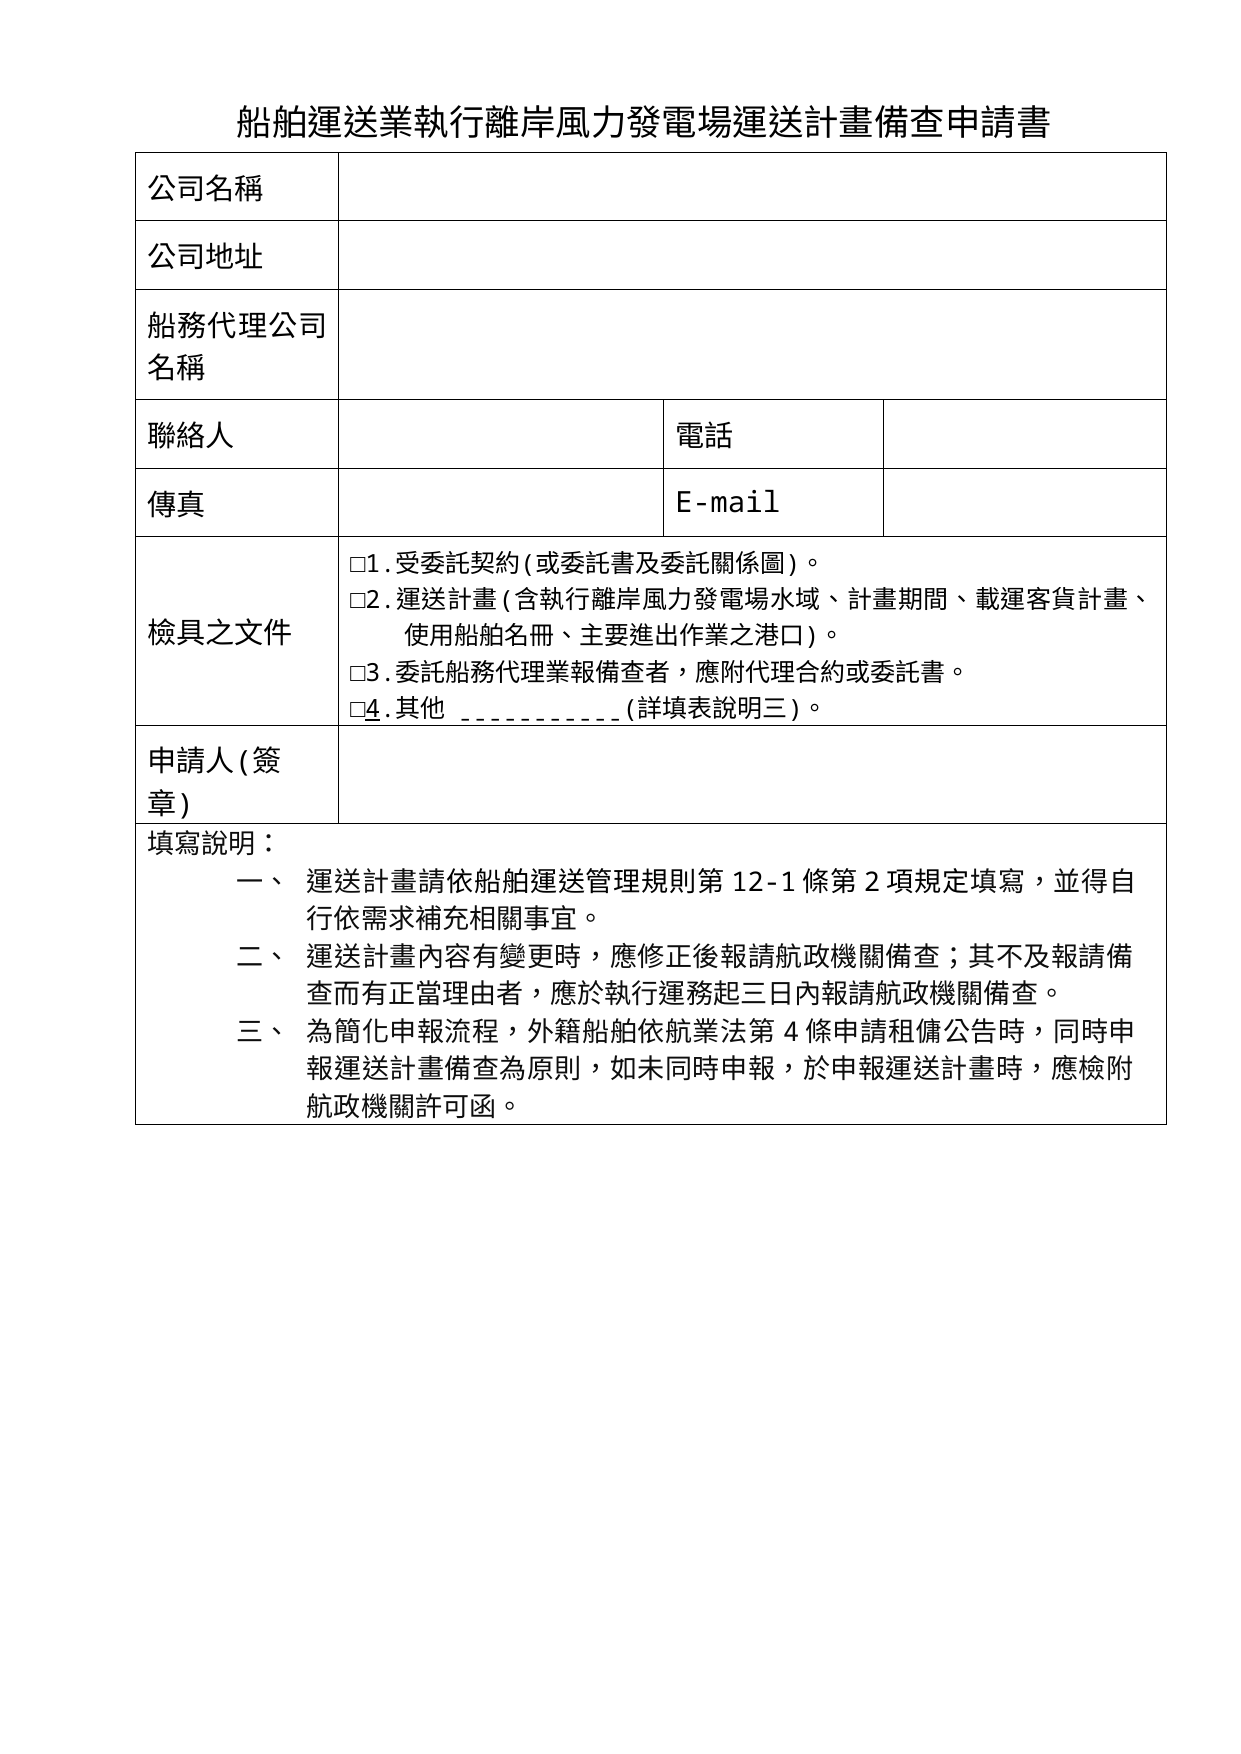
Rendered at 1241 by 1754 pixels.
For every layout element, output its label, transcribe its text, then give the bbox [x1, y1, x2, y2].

table_cell [884, 469, 1166, 536]
table_cell 聯絡人 [136, 400, 338, 468]
table_cell 傳真 [136, 469, 338, 536]
table_cell 檢具之文件 [136, 537, 338, 724]
table_cell [339, 726, 1166, 823]
table_cell 公司地址 [136, 221, 338, 289]
table_cell [339, 469, 663, 536]
table_cell [339, 400, 663, 468]
table_cell E-mail [664, 469, 883, 536]
table_cell [884, 400, 1166, 468]
table_cell 船務代理公司名稱 [136, 290, 338, 399]
table_cell [339, 221, 1166, 289]
table_cell □1.受委託契約(或委託書及委託關係圖)。 □2.運送計畫(含執行離岸風力發電場水域、計畫期間、載運客貨計畫、使用船舶名冊、主要進出作業之港口)。 □3.委託船務代理業報備查者，應附代理合約或委託書。 □4.其他 ˍˍˍˍˍˍˍˍˍˍˍ(詳填表說明三)。 [339, 537, 1166, 724]
table_cell [339, 290, 1166, 399]
text 船舶運送業執行離岸風力發電場運送計畫備查申請書 [136, 94, 1152, 146]
table_cell 填寫說明： 運送計畫請依船舶運送管理規則第12-1條第2項規定填寫，並得自行依需求補充相關事宜。 運送計畫內容有變更時，應修正後報請航政機關備查；其不及報請備查而有正當理由者，應於執行運務起三日內報請航政機關備查。 為簡化申報流程，外籍船舶依航業法第4條申請租傭公告時，同時申報運送計畫備查為原則，如未同時申報，於申報運送計畫時，應檢附航政機關許可函。 [136, 824, 1166, 1124]
table_cell 申請人(簽章) [136, 726, 338, 823]
table_header 公司名稱 [136, 153, 338, 220]
table_header [339, 153, 1166, 220]
table_cell 電話 [664, 400, 883, 468]
